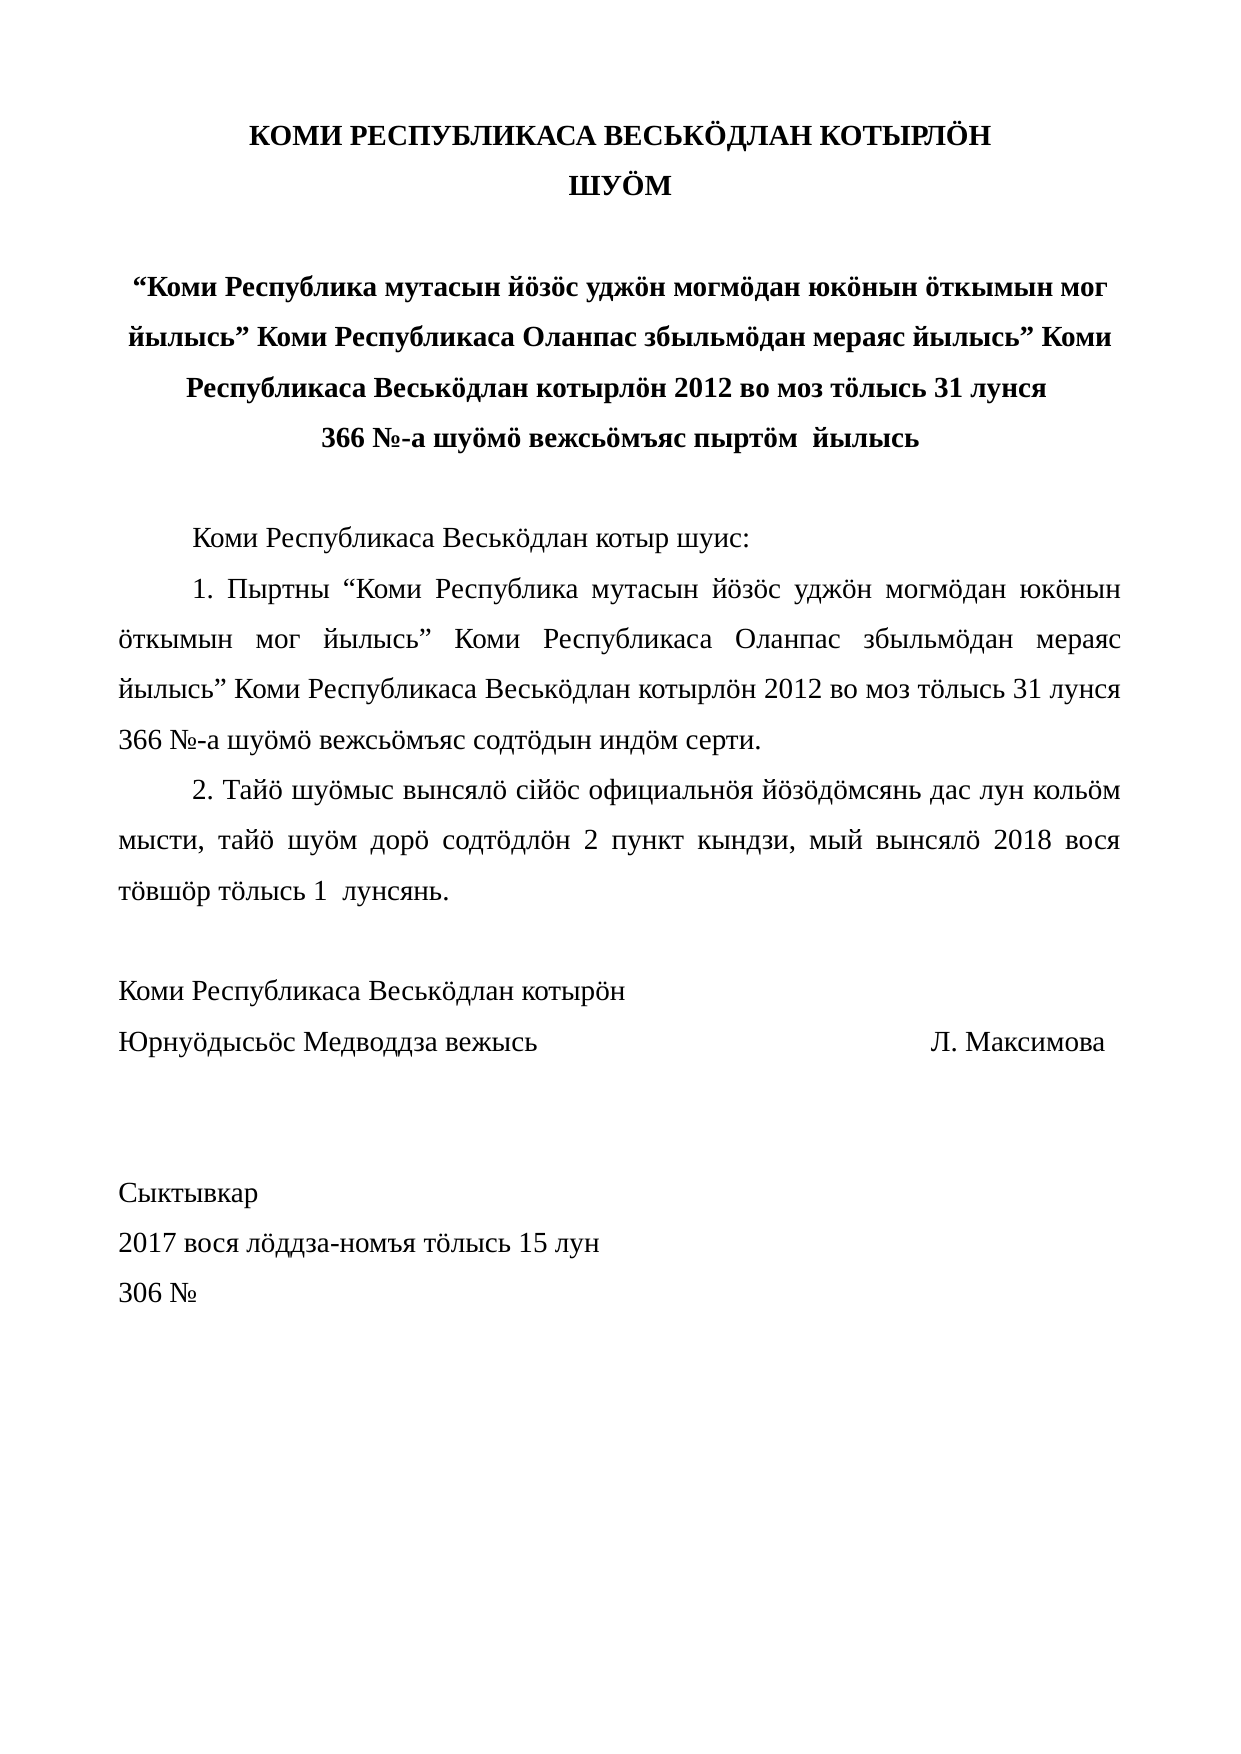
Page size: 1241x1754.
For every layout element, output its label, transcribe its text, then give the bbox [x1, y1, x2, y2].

text ШУӦМ [118, 168, 1122, 202]
text 306 № [118, 1275, 1122, 1309]
text Коми Республикаса Веськӧдлан котырӧн [118, 973, 1122, 1007]
text Сыктывкар [118, 1175, 1122, 1208]
text КОМИ РЕСПУБЛИКАСА ВЕСЬКӦДЛАН КОТЫРЛӦН [118, 118, 1122, 152]
text 2. Тайӧ шуӧмыс вынсялӧ сійӧс официальнӧя йӧзӧдӧмсянь дас лун кольӧм мысти, тайӧ шуӧм дорӧ содтӧдлӧн 2 пункт кындзи, мый вынсялӧ 2018 вося тӧвшӧр тӧлысь 1 лунсянь. [118, 772, 1122, 906]
text 2017 вося лӧддза-номъя тӧлысь 15 лун [118, 1225, 1122, 1258]
text “Коми Республика мутасын йӧзӧс уджӧн могмӧдан юкӧнын ӧткымын мог йылысь” Коми Республикаса Оланпас збыльмӧдан мераяс йылысь” Коми Республикаса Веськӧдлан котырлӧн 2012 во моз тӧлысь 31 лунся [118, 269, 1122, 403]
text Коми Республикаса Веськӧдлан котыр шуис: [118, 521, 1122, 554]
text Юрнуӧдысьӧс Медводдза вежысь Л. Максимова [118, 1024, 1122, 1057]
text 1. Пыртны “Коми Республика мутасын йӧзӧс уджӧн могмӧдан юкӧнын ӧткымын мог йылысь” Коми Республикаса Оланпас збыльмӧдан мераяс йылысь” Коми Республикаса Веськӧдлан котырлӧн 2012 во моз тӧлысь 31 лунся 366 №-а шуӧмӧ вежсьӧмъяс содтӧдын индӧм серти. [118, 571, 1122, 755]
text 366 №-а шуӧмӧ вежсьӧмъяс пыртӧм йылысь [118, 420, 1122, 453]
